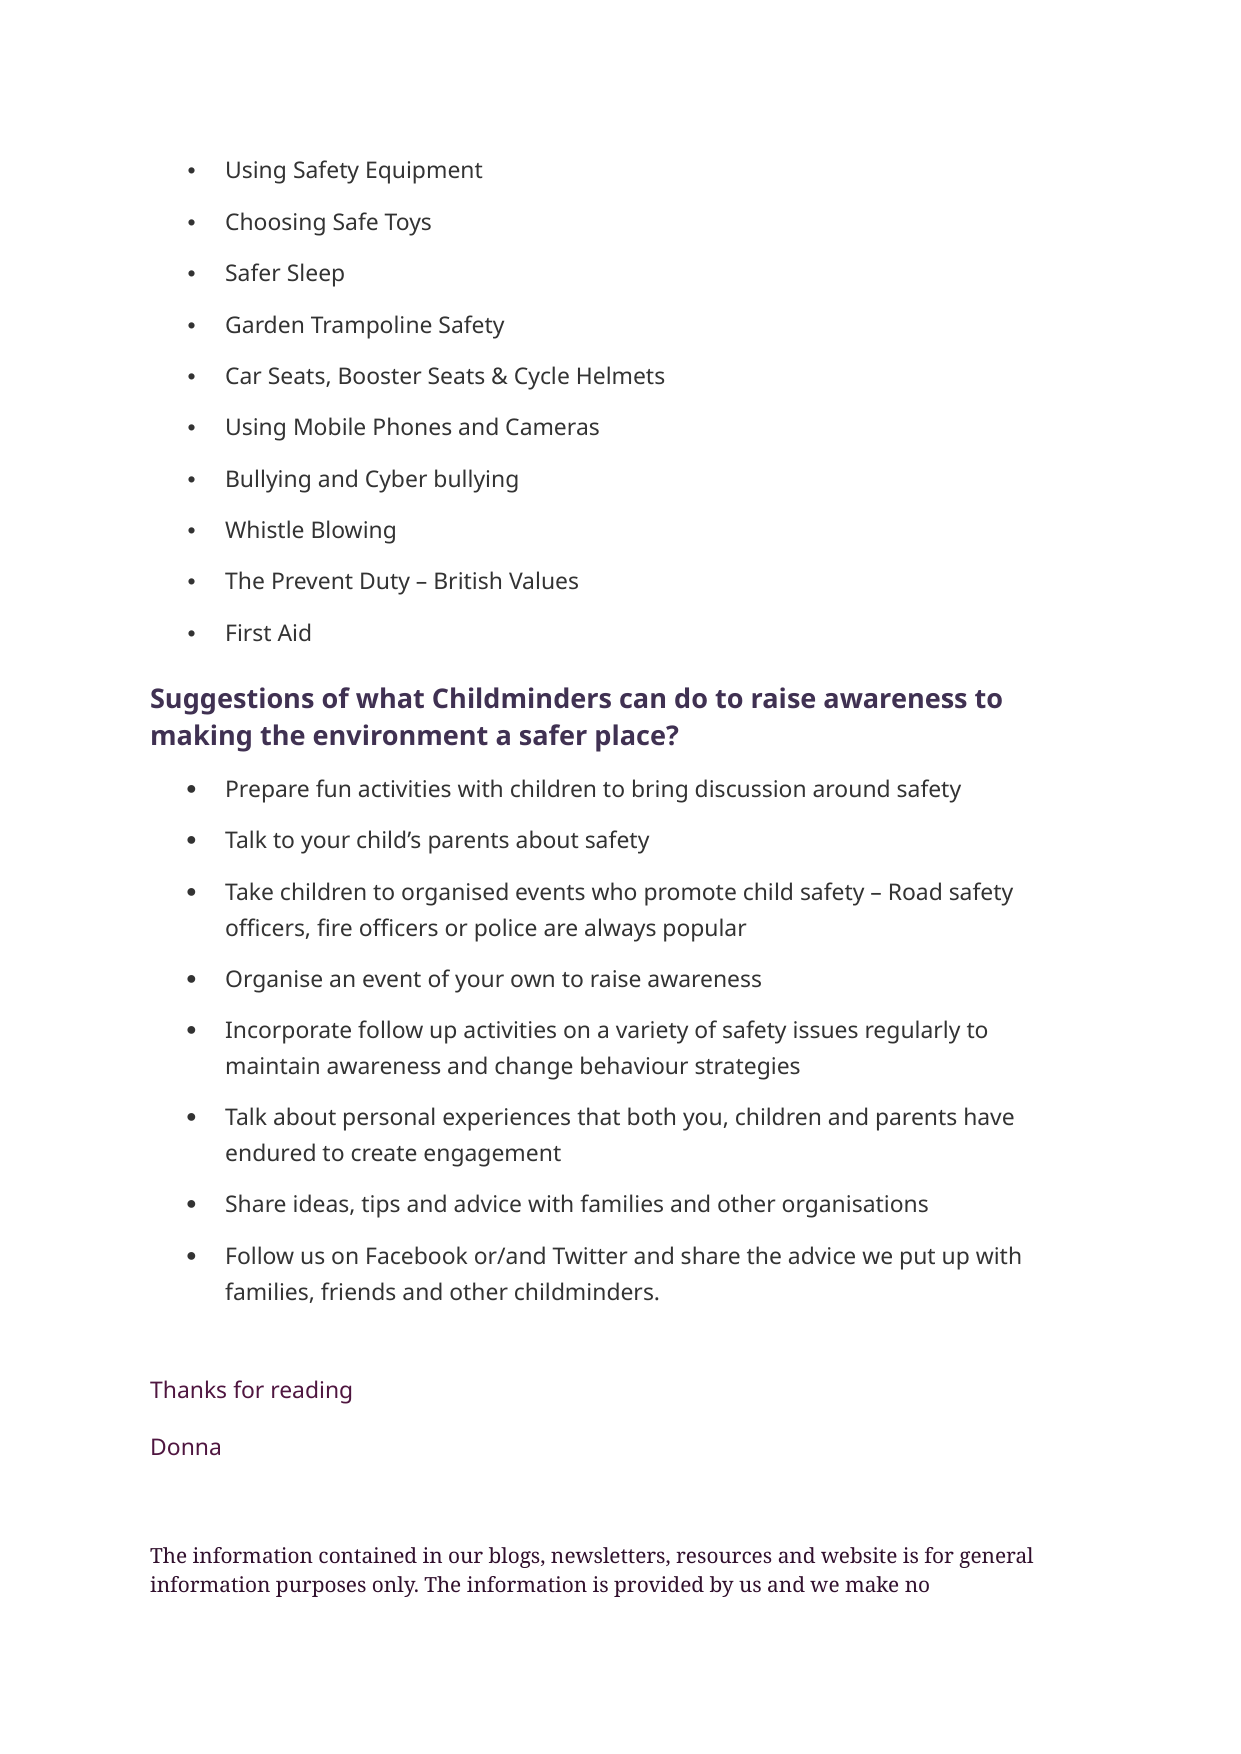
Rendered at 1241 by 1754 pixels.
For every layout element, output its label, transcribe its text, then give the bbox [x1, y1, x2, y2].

list Using Mobile Phones and Cameras [187, 407, 1090, 442]
list Talk to your child’s parents about safety [187, 820, 1090, 856]
text The information contained in our blogs, newsletters, resources and website is for general information purposes only. The information is provided by us and we make no [150, 1542, 1090, 1598]
list Bullying and Cyber bullying [187, 458, 1090, 494]
list Share ideas, tips and advice with families and other organisations [187, 1184, 1090, 1219]
list Whistle Blowing [187, 509, 1090, 545]
list Talk about personal experiences that both you, children and parents have endured to create engagement [187, 1097, 1090, 1168]
subtitle Suggestions of what Childminders can do to raise awareness to making the environment a safer place? [150, 679, 1090, 753]
list Take children to organised events who promote child safety – Road safety officers, fire officers or police are always popular [187, 871, 1090, 943]
list Prepare fun activities with children to bring discussion around safety [187, 768, 1090, 804]
list Car Seats, Booster Seats & Cycle Helmets [187, 355, 1090, 391]
list Incorporate follow up activities on a variety of safety issues regularly to maintain awareness and change behaviour strategies [187, 1010, 1090, 1081]
text Thanks for reading [150, 1374, 1090, 1405]
list Garden Trampoline Safety [187, 304, 1090, 340]
list The Prevent Duty – British Values [187, 561, 1090, 597]
list Choosing Safe Toys [187, 201, 1090, 237]
text Donna [150, 1430, 1090, 1462]
list Safer Sleep [187, 253, 1090, 288]
list Follow us on Facebook or/and Twitter and share the advice we put up with families, friends and other childminders. [187, 1235, 1090, 1307]
list First Aid [187, 612, 1090, 648]
list Organise an event of your own to raise awareness [187, 958, 1090, 994]
list Using Safety Equipment [187, 150, 1090, 186]
